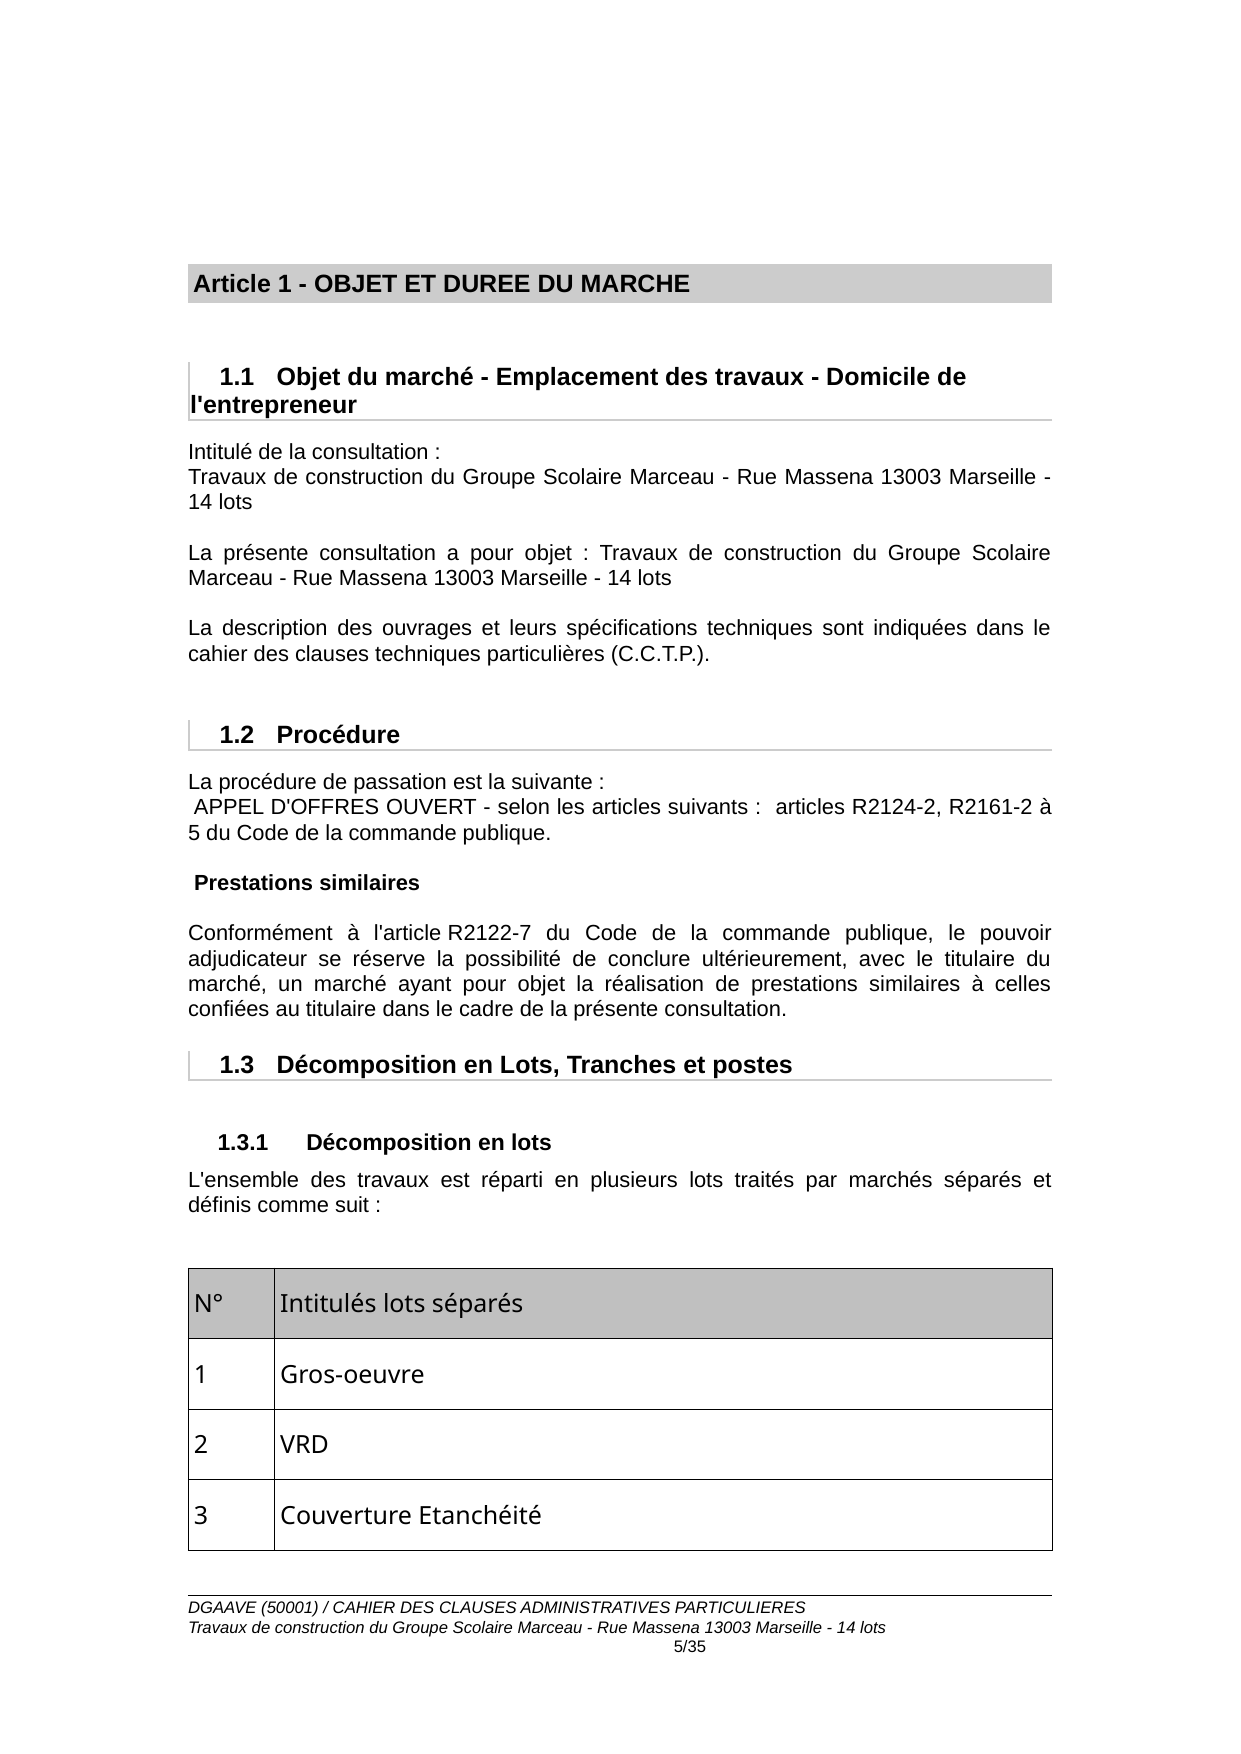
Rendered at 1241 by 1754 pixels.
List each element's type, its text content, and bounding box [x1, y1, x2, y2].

table_cell 3 [189, 1480, 274, 1550]
text La description des ouvrages et leurs spécifications techniques sont indiquées dans le cahier des clauses techniques particulières (C.C.T.P.). [188, 615, 1052, 666]
table_cell 1 [189, 1339, 274, 1409]
table_cell Gros-oeuvre [275, 1339, 1052, 1409]
table_cell VRD [275, 1410, 1052, 1479]
subtitle OBJET ET DUREE DU MARCHE [190, 266, 1050, 300]
text La présente consultation a pour objet : Travaux de construction du Groupe Scolaire Marceau - Rue Massena 13003 Marseille - 14 lots [188, 540, 1052, 590]
table_cell Couverture Etanchéité [275, 1480, 1052, 1550]
text L'ensemble des travaux est réparti en plusieurs lots traités par marchés séparés et définis comme suit : [188, 1167, 1052, 1217]
text APPEL D'OFFRES OUVERT - selon les articles suivants : articles R2124-2, R2161-2 à 5 du Code de la commande publique. [188, 794, 1052, 844]
table_header Intitulés lots séparés [275, 1269, 1052, 1338]
text Travaux de construction du Groupe Scolaire Marceau - Rue Massena 13003 Marseille - 14 lots [188, 464, 1052, 514]
table_cell 2 [189, 1410, 274, 1479]
subtitle Décomposition en lots [188, 1128, 1052, 1155]
subtitle Décomposition en Lots, Tranches et postes [190, 1051, 1052, 1079]
text Prestations similaires [188, 870, 1052, 895]
subtitle Procédure [190, 720, 1052, 749]
text La procédure de passation est la suivante : [188, 769, 1052, 794]
text Conformément à l'article R2122-7 du Code de la commande publique, le pouvoir adjudicateur se réserve la possibilité de conclure ultérieurement, avec le titulaire du marché, un marché ayant pour objet la réalisation de prestations similaires à celles confiées au titulaire dans le cadre de la présente consultation. [188, 920, 1052, 1021]
subtitle Objet du marché - Emplacement des travaux - Domicile de l'entrepreneur [190, 362, 1052, 419]
text Intitulé de la consultation : [188, 439, 1052, 464]
table_header N° [189, 1269, 274, 1338]
